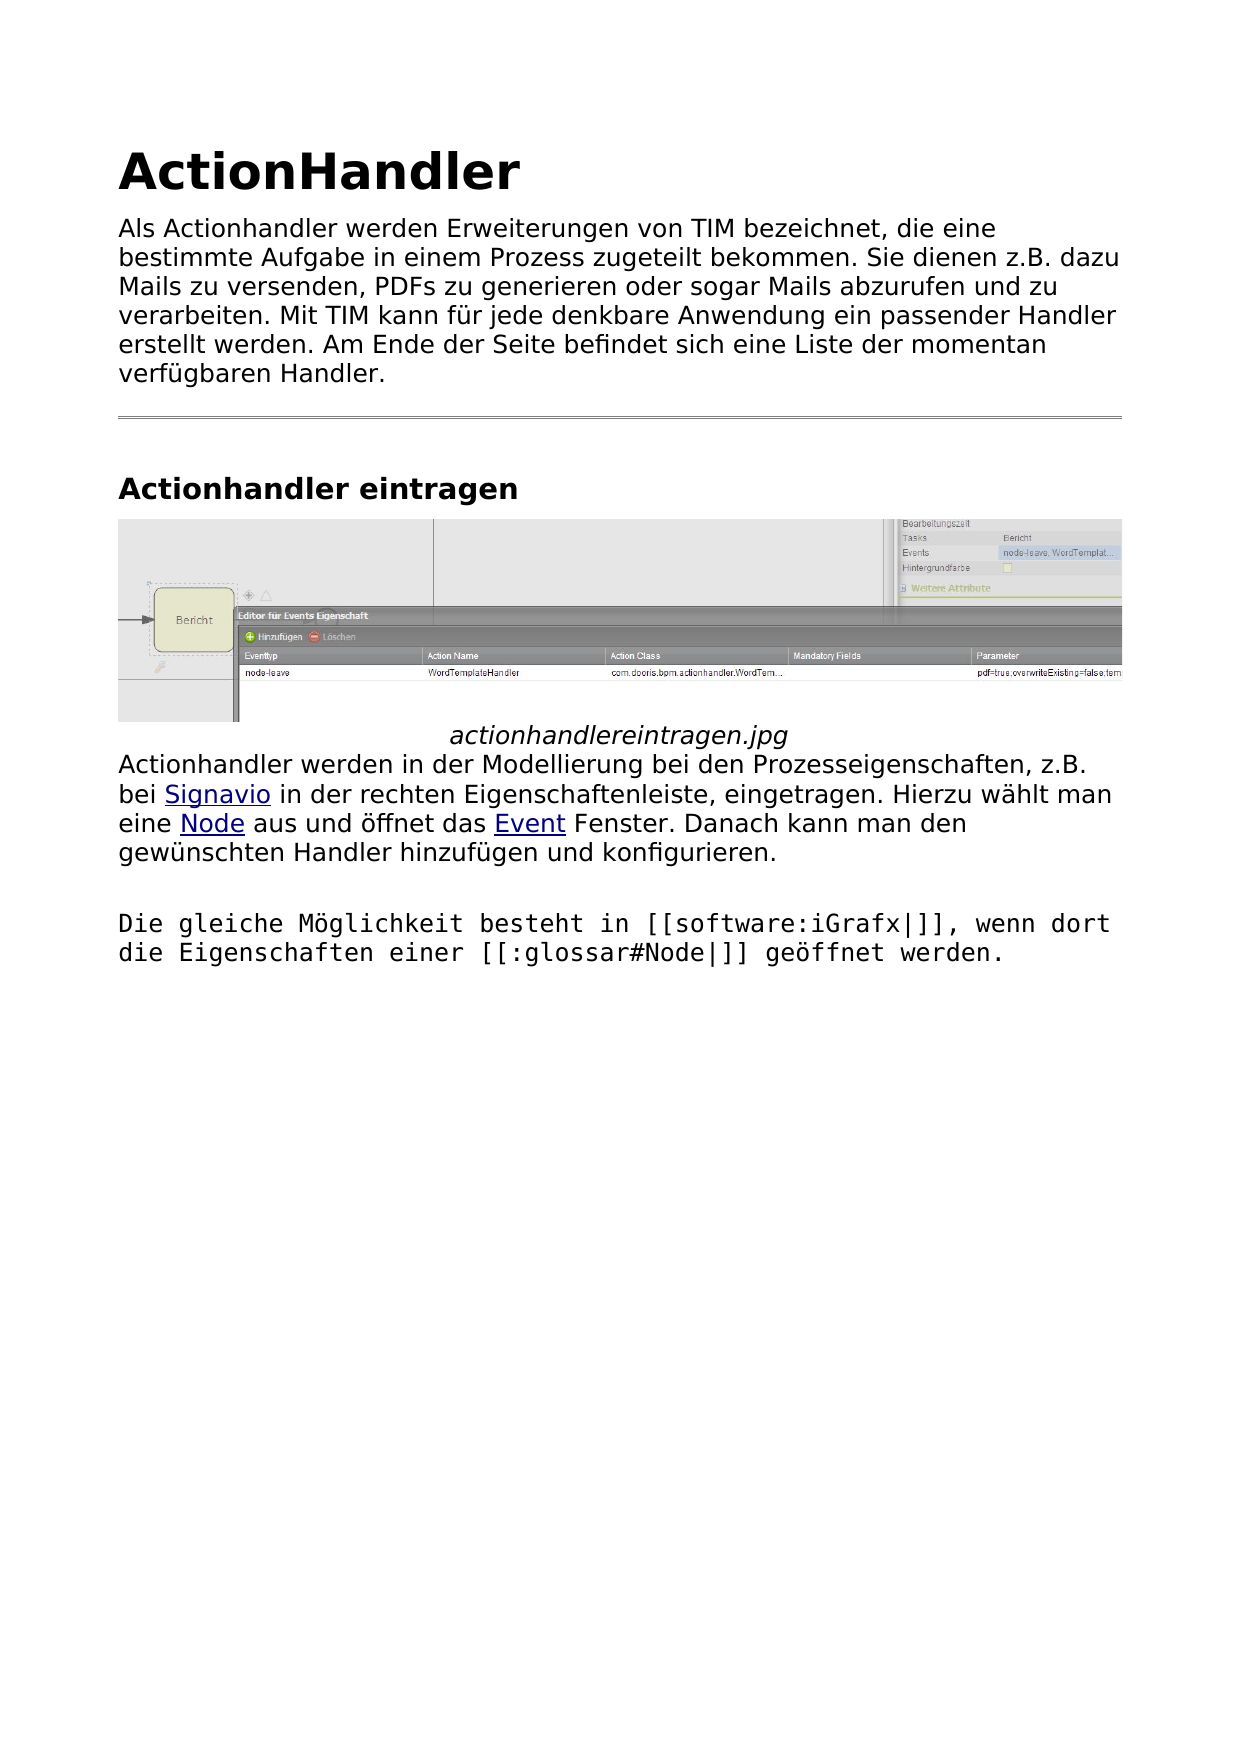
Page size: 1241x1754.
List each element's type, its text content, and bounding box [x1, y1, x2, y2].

text Als Actionhandler werden Erweiterungen von TIM bezeichnet, die eine bestimmte Aufgabe in einem Prozess zugeteilt bekommen. Sie dienen z.B. dazu Mails zu versenden, PDFs zu generieren oder sogar Mails abzurufen und zu verarbeiten. Mit TIM kann für jede denkbare Anwendung ein passender Handler erstellt werden. Am Ende der Seite befindet sich eine Liste der momentan verfügbaren Handler. [118, 214, 1122, 389]
text Die gleiche Möglichkeit besteht in [[software:iGrafx|]], wenn dort die Eigenschaften einer [[:glossar#Node|]] geöffnet werden. [118, 909, 1122, 967]
subtitle ActionHandler [118, 143, 1122, 201]
subtitle Actionhandler eintragen [118, 473, 1122, 507]
text Actionhandler werden in der Modellierung bei den Prozesseigenschaften, z.B. bei Signavio in der rechten Eigenschaftenleiste, eingetragen. Hierzu wählt man eine Node aus und öffnet das Event Fenster. Danach kann man den gewünschten Handler hinzufügen und konfigurieren. [118, 751, 1122, 896]
text actionhandlereintragen.jpg [118, 722, 1122, 751]
picture [118, 519, 1123, 722]
